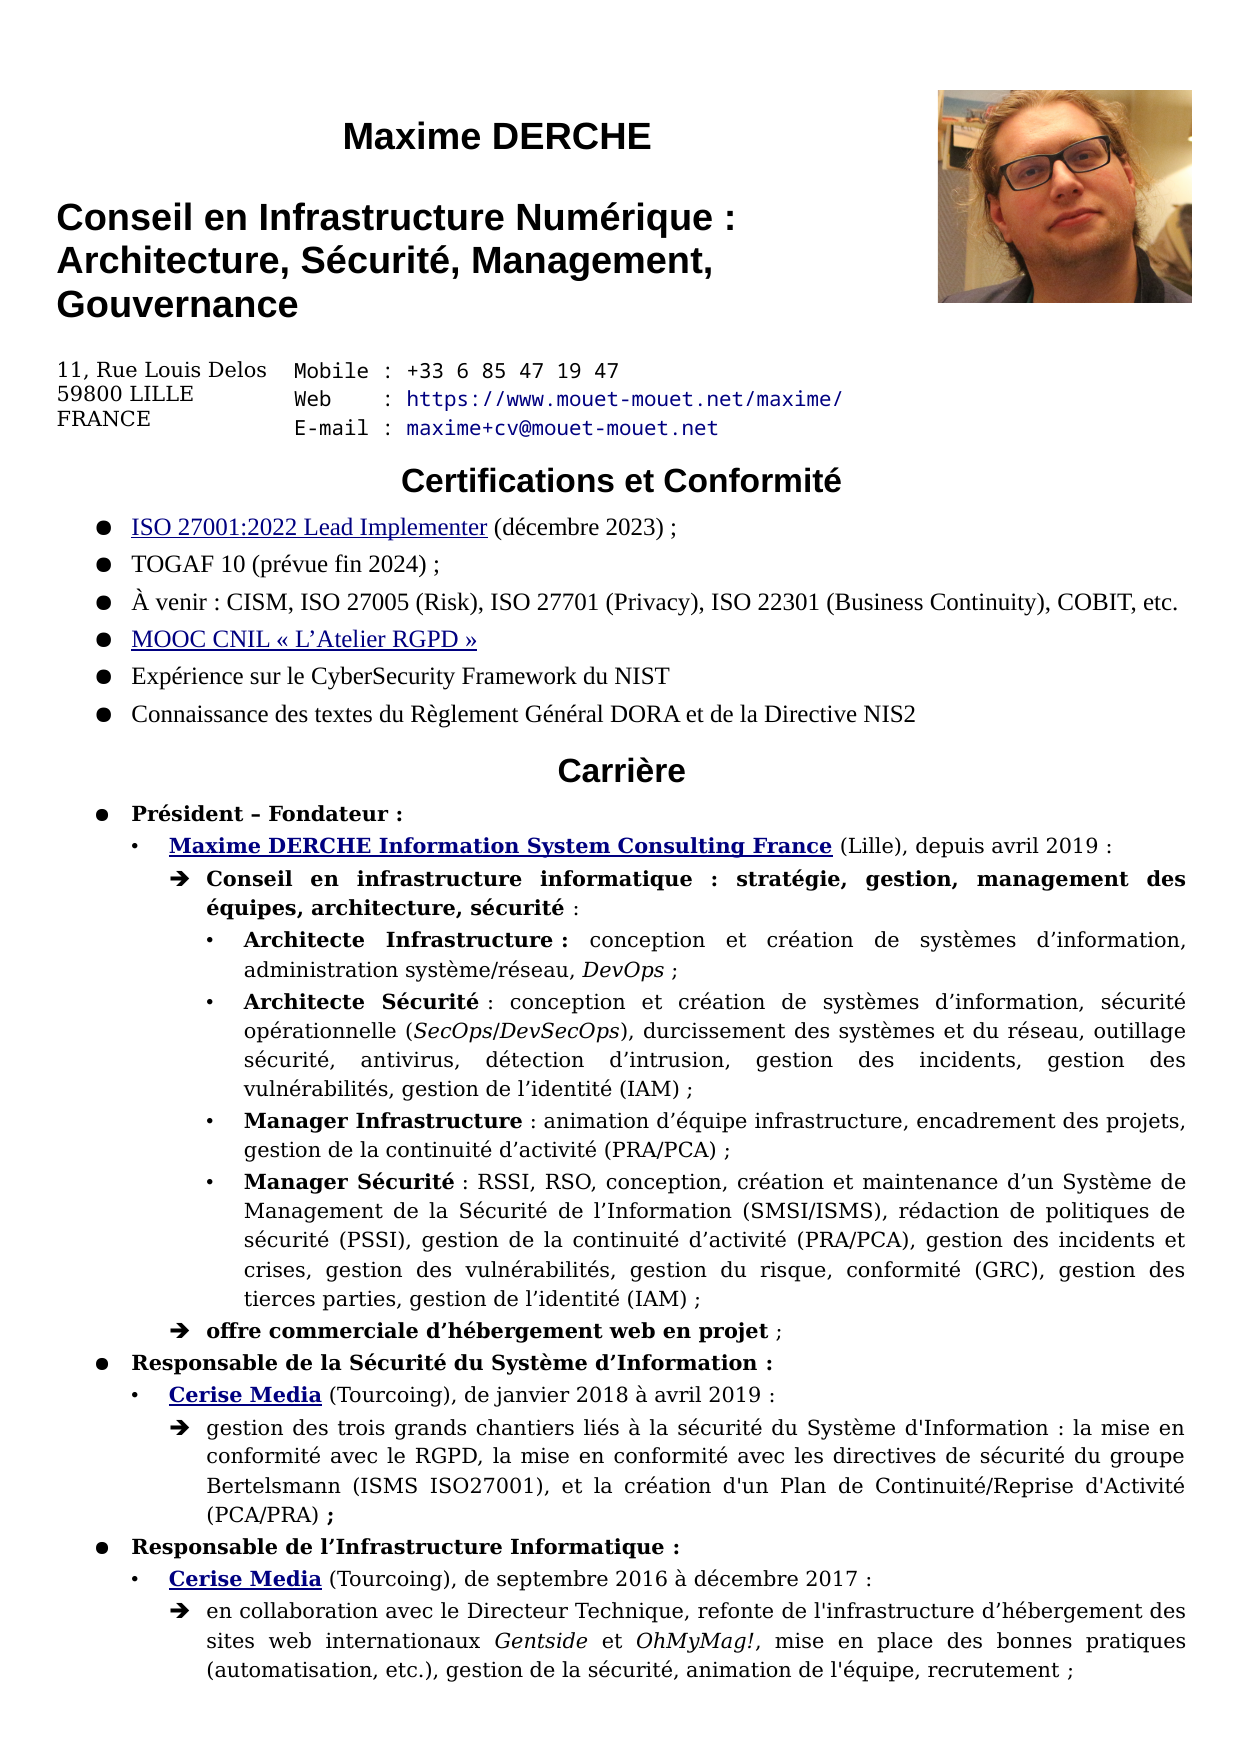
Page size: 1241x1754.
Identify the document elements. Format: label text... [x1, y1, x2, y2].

list À venir : CISM, ISO 27005 (Risk), ISO 27701 (Privacy), ISO 22301 (Business Continuity), COBIT, etc. [94, 587, 1187, 615]
subtitle Certifications et Conformité [56, 353, 1187, 499]
list TOGAF 10 (prévue fin 2024) ; [94, 549, 1187, 578]
list gestion des trois grands chantiers liés à la sécurité du Système d'Information : la mise en conformité avec le RGPD, la mise en conformité avec les directives de sécurité du groupe Bertelsmann (ISMS ISO27001), et la création d'un Plan de Continuité/Reprise d'Activité (PCA/PRA) ; [169, 1416, 1187, 1527]
list Architecte Sécurité : conception et création de systèmes d’information, sécurité opérationnelle (SecOps/DevSecOps), durcissement des systèmes et du réseau, outillage sécurité, antivirus, détection d’intrusion, gestion des incidents, gestion des vulnérabilités, gestion de l’identité (IAM) ; [206, 989, 1187, 1101]
list Architecte Infrastructure : conception et création de systèmes d’information, administration système/réseau, DevOps ; [206, 928, 1187, 982]
picture [937, 90, 1192, 303]
list MOOC CNIL « L’Atelier RGPD » [94, 624, 1187, 653]
list Manager Sécurité : RSSI, RSO, conception, création et maintenance d’un Système de Management de la Sécurité de l’Information (SMSI/ISMS), rédaction de politiques de sécurité (PSSI), gestion de la continuité d’activité (PRA/PCA), gestion des incidents et crises, gestion des vulnérabilités, gestion du risque, conformité (GRC), gestion des tierces parties, gestion de l’identité (IAM) ; [206, 1170, 1187, 1311]
subtitle Conseil en Infrastructure Numérique : Architecture, Sécurité, Management, Gouvernance [56, 195, 1187, 326]
list Cerise Media (Tourcoing), de septembre 2016 à décembre 2017 : [131, 1567, 1187, 1592]
list Maxime DERCHE Information System Consulting France (Lille), depuis avril 2019 : [131, 834, 1187, 859]
list ISO 27001:2022 Lead Implementer (décembre 2023) ; [94, 512, 1187, 541]
list Connaissance des textes du Règlement Général DORA et de la Directive NIS2 [94, 699, 1187, 728]
list Cerise Media (Tourcoing), de janvier 2018 à avril 2019 : [131, 1383, 1187, 1408]
list Responsable de la Sécurité du Système d’Information : [94, 1351, 1187, 1375]
list Responsable de l’Infrastructure Informatique : [94, 1535, 1187, 1559]
list en collaboration avec le Directeur Technique, refonte de l'infrastructure d’hébergement des sites web internationaux Gentside et OhMyMag!, mise en place des bonnes pratiques (automatisation, etc.), gestion de la sécurité, animation de l'équipe, recrutement ; [169, 1599, 1187, 1682]
subtitle Maxime DERCHE [56, 113, 937, 157]
subtitle Carrière [56, 751, 1187, 790]
list offre commerciale d’hébergement web en projet ; [169, 1319, 1187, 1343]
list Expérience sur le CyberSecurity Framework du NIST [94, 661, 1187, 690]
list Président – Fondateur : [94, 802, 1187, 827]
list Manager Infrastructure : animation d’équipe infrastructure, encadrement des projets, gestion de la continuité d’activité (PRA/PCA) ; [206, 1109, 1187, 1162]
list Conseil en infrastructure informatique : stratégie, gestion, management des équipes, architecture, sécurité : [169, 867, 1187, 921]
